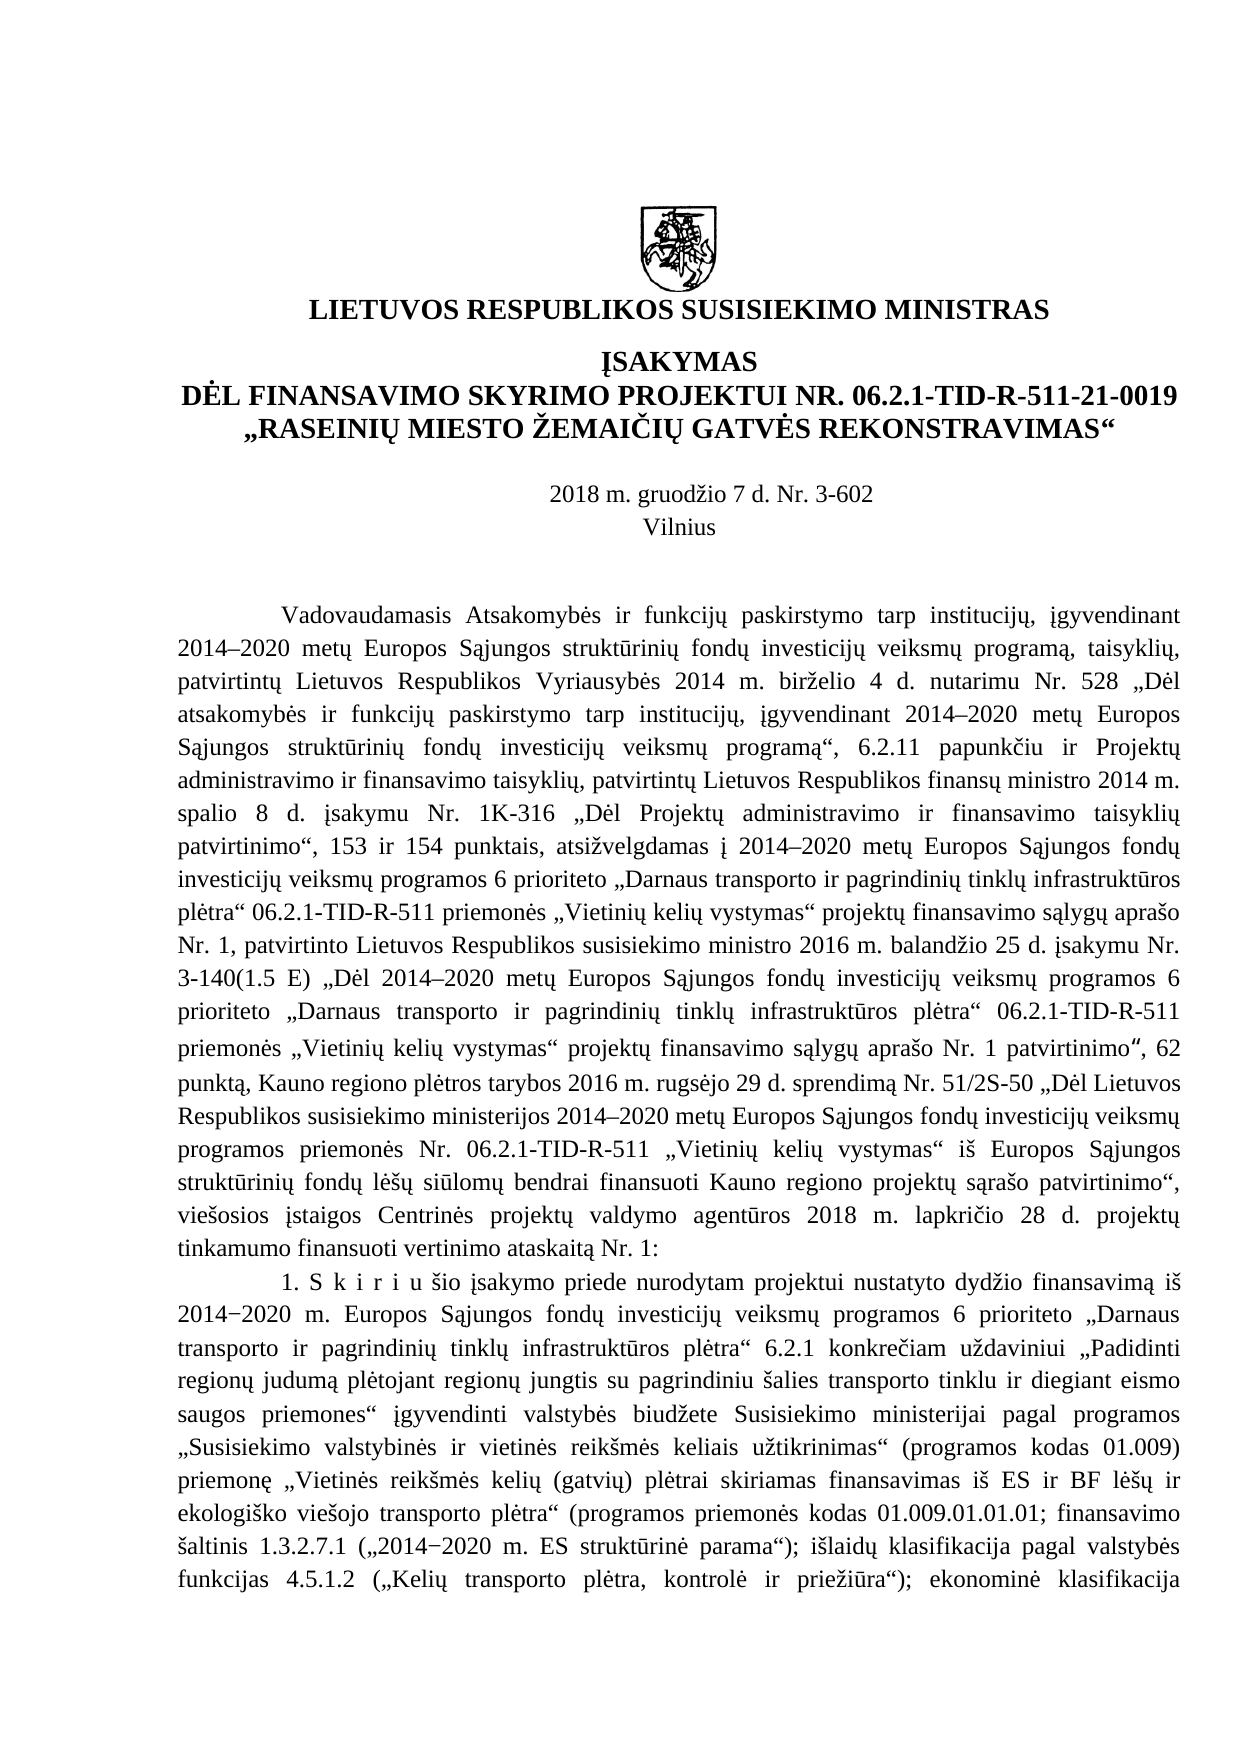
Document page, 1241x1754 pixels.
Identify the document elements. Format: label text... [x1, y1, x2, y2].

text 1. Skiriu šio įsakymo priede nurodytam projektui nustatyto dydžio finansavimą iš 2014−2020 m. Europos Sąjungos fondų investicijų veiksmų programos 6 prioriteto „Darnaus transporto ir pagrindinių tinklų infrastruktūros plėtra“ 6.2.1 konkrečiam uždaviniui „Padidinti regionų judumą plėtojant regionų jungtis su pagrindiniu šalies transporto tinklu ir diegiant eismo saugos priemones“ įgyvendinti valstybės biudžete Susisiekimo ministerijai pagal programos „Susisiekimo valstybinės ir vietinės reikšmės keliais užtikrinimas“ (programos kodas 01.009) priemonę „Vietinės reikšmės kelių (gatvių) plėtrai skiriamas finansavimas iš ES ir BF lėšų ir ekologiško viešojo transporto plėtra“ (programos priemonės kodas 01.009.01.01.01; finansavimo šaltinis 1.3.2.7.1 („2014−2020 m. ES struktūrinė parama“); išlaidų klasifikacija pagal valstybės funkcijas 4.5.1.2 („Kelių transporto plėtra, kontrolė ir priežiūra“); ekonominė klasifikacija [177, 1267, 1181, 1592]
text ĮSAKYMAS [177, 344, 1181, 378]
text Vilnius [177, 512, 1181, 541]
text DĖL FINANSAVIMO SKYRIMO PROJEKTUI Nr. 06.2.1-TID-R-511-21-0019 „RASEINIŲ MIESTO ŽEMAIČIŲ GATVĖS REKONSTRAVIMAS“ [177, 378, 1181, 445]
text Vadovaudamasis Atsakomybės ir funkcijų paskirstymo tarp institucijų, įgyvendinant 2014–2020 metų Europos Sąjungos struktūrinių fondų investicijų veiksmų programą, taisyklių, patvirtintų Lietuvos Respublikos Vyriausybės 2014 m. birželio 4 d. nutarimu Nr. 528 „Dėl atsakomybės ir funkcijų paskirstymo tarp institucijų, įgyvendinant 2014–2020 metų Europos Sąjungos struktūrinių fondų investicijų veiksmų programą“, 6.2.11 papunkčiu ir Projektų administravimo ir finansavimo taisyklių, patvirtintų Lietuvos Respublikos finansų ministro 2014 m. spalio 8 d. įsakymu Nr. 1K-316 „Dėl Projektų administravimo ir finansavimo taisyklių patvirtinimo“, 153 ir 154 punktais, atsižvelgdamas į 2014–2020 metų Europos Sąjungos fondų investicijų veiksmų programos 6 prioriteto „Darnaus transporto ir pagrindinių tinklų infrastruktūros plėtra“ 06.2.1-TID-R-511 priemonės „Vietinių kelių vystymas“ projektų finansavimo sąlygų aprašo Nr. 1, patvirtinto Lietuvos Respublikos susisiekimo ministro 2016 m. balandžio 25 d. įsakymu Nr. 3-140(1.5 E) „Dėl 2014–2020 metų Europos Sąjungos fondų investicijų veiksmų programos 6 prioriteto „Darnaus transporto ir pagrindinių tinklų infrastruktūros plėtra“ 06.2.1-TID-R-511 priemonės „Vietinių kelių vystymas“ projektų finansavimo sąlygų aprašo Nr. 1 patvirtinimo“, 62 punktą, Kauno regiono plėtros tarybos 2016 m. rugsėjo 29 d. sprendimą Nr. 51/2S-50 „Dėl Lietuvos Respublikos susisiekimo ministerijos 2014–2020 metų Europos Sąjungos fondų investicijų veiksmų programos priemonės Nr. 06.2.1-TID-R-511 „Vietinių kelių vystymas“ iš Europos Sąjungos struktūrinių fondų lėšų siūlomų bendrai finansuoti Kauno regiono projektų sąrašo patvirtinimo“, viešosios įstaigos Centrinės projektų valdymo agentūros 2018 m. lapkričio 28 d. projektų tinkamumo finansuoti vertinimo ataskaitą Nr. 1: [177, 600, 1181, 1262]
text 2018 m. gruodžio 7 d. Nr. 3-602 [177, 479, 1181, 507]
text LIETUVOS RESPUBLIKOS SUSISIEKIMO MINISTRAS [177, 292, 1181, 325]
